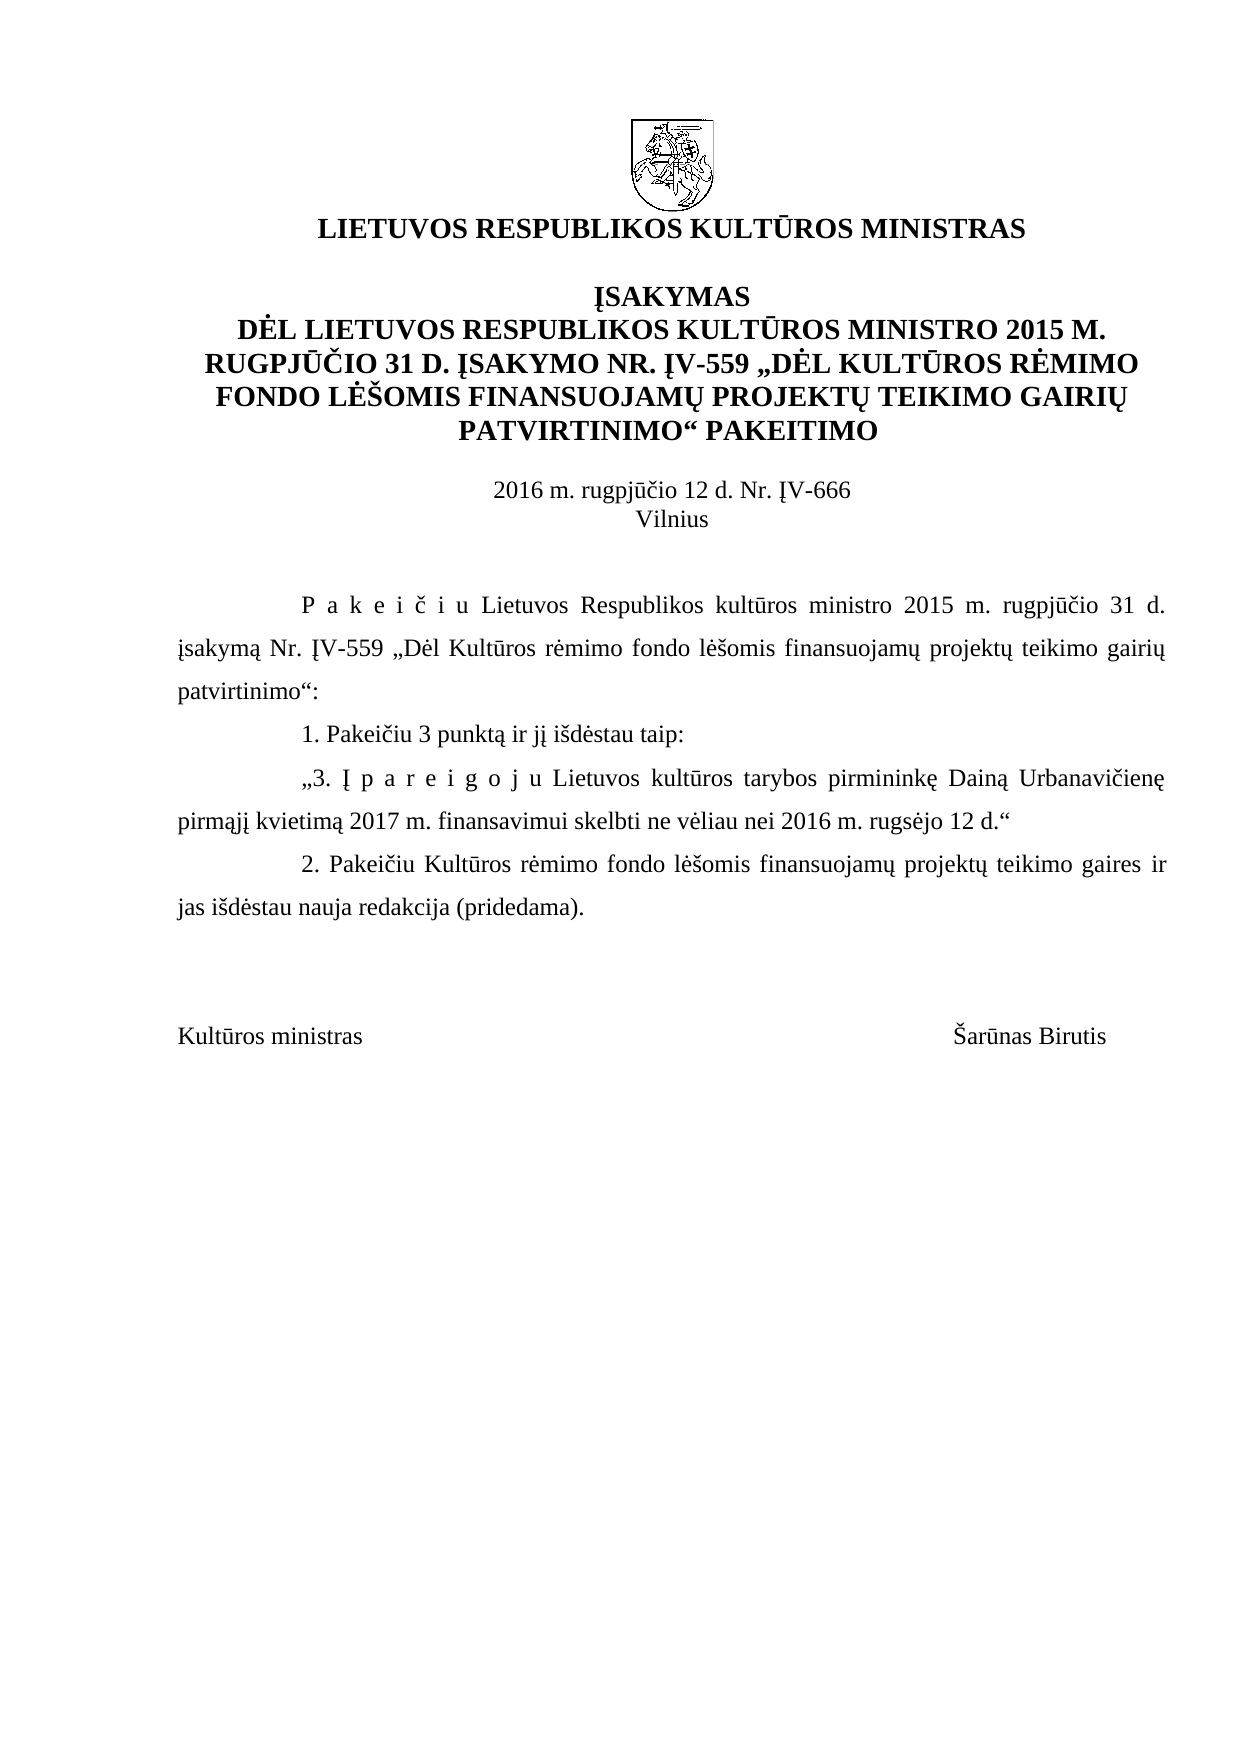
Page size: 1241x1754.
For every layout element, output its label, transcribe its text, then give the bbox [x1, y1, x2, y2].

text „3. Į p a r e i g o j u Lietuvos kultūros tarybos pirmininkę Dainą Urbanavičienę pirmąjį kvietimą 2017 m. finansavimui skelbti ne vėliau nei 2016 m. rugsėjo 12 d.“ [177, 763, 1166, 834]
text 2016 m. rugpjūčio 12 d. Nr. ĮV-666 [177, 475, 1167, 504]
text DĖL LIETUVOS RESPUBLIKOS KULTŪROS MINISTRO 2015 M. RUGPJŪČIO 31 D. ĮSAKYMO NR. ĮV-559 „DĖL KULTŪROS RĖMIMO FONDO LĖŠOMIS FINANSUOJAMŲ PROJEKTŲ TEIKIMO GAIRIŲ PATVIRTINIMO“ PAKEITIMO [177, 312, 1167, 446]
text LIETUVOS RESPUBLIKOS KULTŪROS MINISTRAS [177, 212, 1167, 245]
text 2. Pakeičiu Kultūros rėmimo fondo lėšomis finansuojamų projektų teikimo gaires ir jas išdėstau nauja redakcija (pridedama). [177, 849, 1166, 921]
text ĮSAKYMAS [177, 279, 1167, 312]
text 1. Pakeičiu 3 punktą ir jį išdėstau taip: [177, 719, 1166, 748]
text P a k e i č i u Lietuvos Respublikos kultūros ministro 2015 m. rugpjūčio 31 d. įsakymą Nr. ĮV-559 „Dėl Kultūros rėmimo fondo lėšomis finansuojamų projektų teikimo gairių patvirtinimo“: [177, 590, 1166, 705]
text Kultūros ministras Šarūnas Birutis [177, 1021, 1167, 1050]
text Vilnius [177, 504, 1167, 533]
